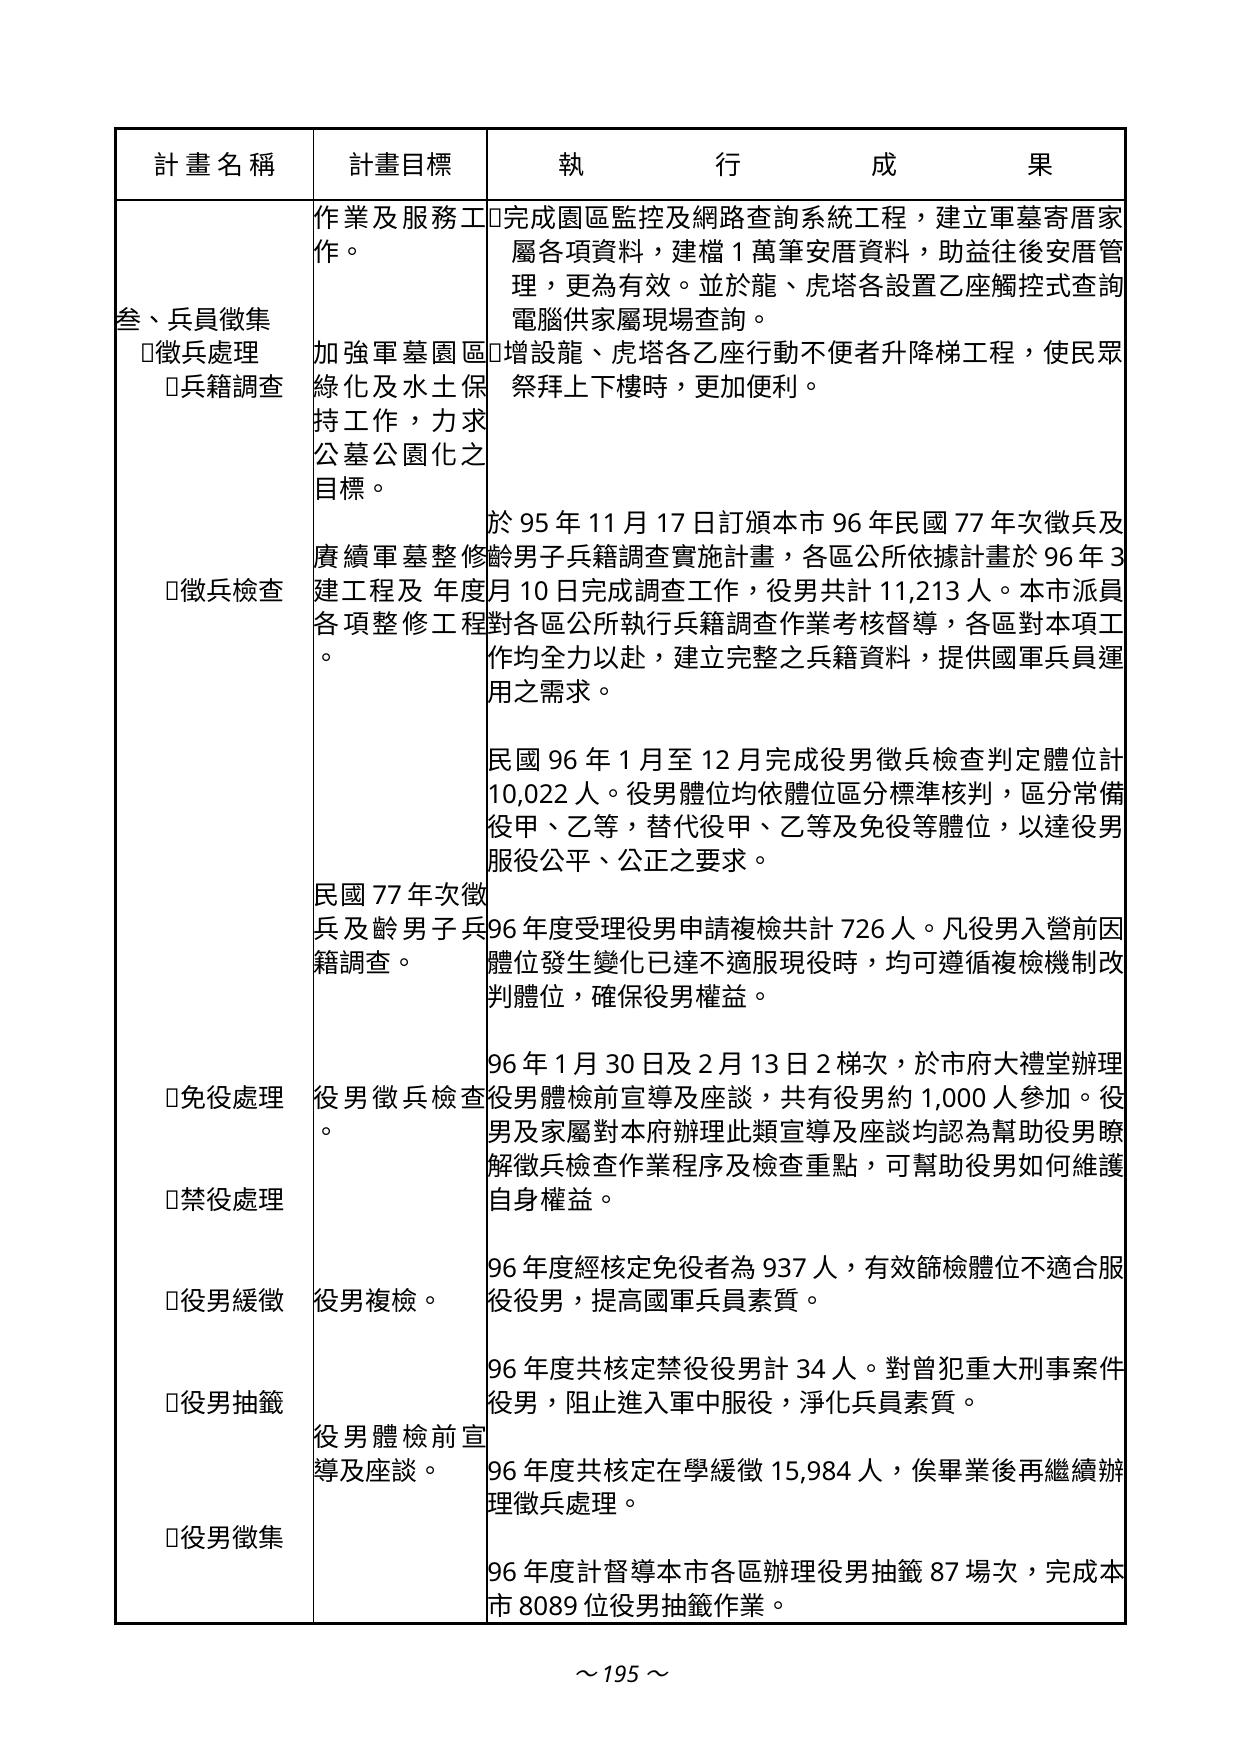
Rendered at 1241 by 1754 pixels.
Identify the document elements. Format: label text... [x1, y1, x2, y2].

table_cell 完成園區監控及網路查詢系統工程，建立軍墓寄厝家屬各項資料，建檔1萬筆安厝資料，助益往後安厝管理，更為有效。並於龍、虎塔各設置乙座觸控式查詢電腦供家屬現場查詢。 增設龍、虎塔各乙座行動不便者升降梯工程，使民眾祭拜上下樓時，更加便利。 於95年11月17日訂頒本市96年民國77年次徵兵及齡男子兵籍調查實施計畫，各區公所依據計畫於96年3月10日完成調查工作，役男共計11,213人。本市派員對各區公所執行兵籍調查作業考核督導，各區對本項工作均全力以赴，建立完整之兵籍資料，提供國軍兵員運用之需求。 民國96年1月至12月完成役男徵兵檢查判定體位計10,022人。役男體位均依體位區分標準核判，區分常備役甲、乙等，替代役甲、乙等及免役等體位，以達役男服役公平、公正之要求。 96年度受理役男申請複檢共計726人。凡役男入營前因體位發生變化已達不適服現役時，均可遵循複檢機制改判體位，確保役男權益。 96年1月30日及2月13日2梯次，於市府大禮堂辦理役男體檢前宣導及座談，共有役男約1,000人參加。役男及家屬對本府辦理此類宣導及座談均認為幫助役男瞭解徵兵檢查作業程序及檢查重點，可幫助役男如何維護自身權益。 96年度經核定免役者為937人，有效篩檢體位不適合服役役男，提高國軍兵員素質。 96年度共核定禁役役男計34人。對曾犯重大刑事案件役男，阻止進入軍中服役，淨化兵員素質。 96年度共核定在學緩徵15,984人，俟畢業後再繼續辦理徵兵處理。 96年度計督導本市各區辦理役男抽籤87場次，完成本市8089位役男抽籤作業。 [488, 201, 1124, 1622]
table_header 執 行 成 果 [488, 130, 1124, 199]
table_header 計畫目標 [314, 130, 486, 199]
table_cell 作業及服務工作。 加強軍墓園區綠化及水土保持工作，力求公墓公園化之目標。 賡續軍墓整修建工程及 年度各項整修工程。 民國77年次徵兵及齡男子兵籍調查。 役男徵兵檢查。 役男複檢。 役男體檢前宣導及座談。 [314, 201, 486, 1622]
table_cell 叁、兵員徵集 徵兵處理 兵籍調查 徵兵檢查 免役處理 禁役處理 役男緩徵 役男抽籤 役男徵集 [117, 201, 313, 1622]
table_header 計 畫 名 稱 [117, 130, 313, 199]
